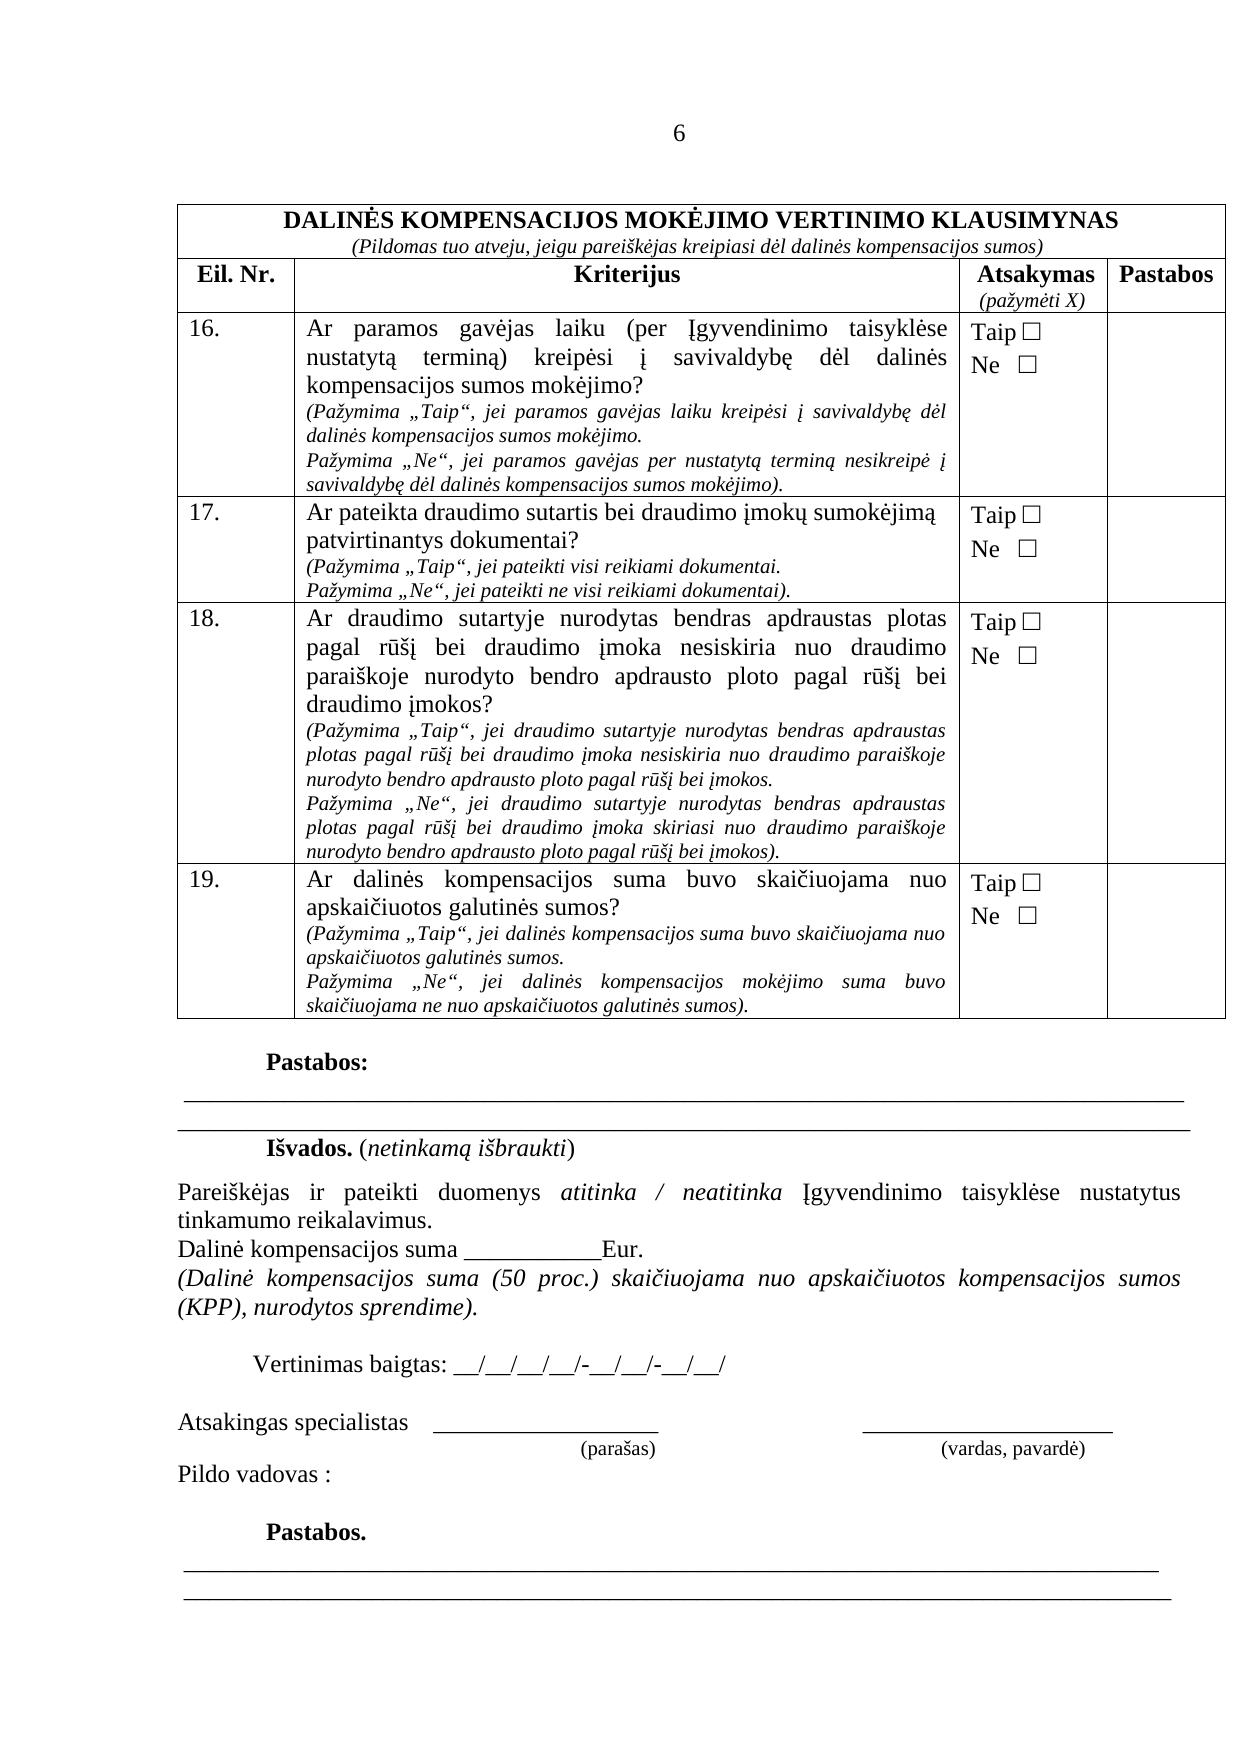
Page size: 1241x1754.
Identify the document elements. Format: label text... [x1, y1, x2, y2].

table_cell Ar pateikta draudimo sutartis bei draudimo įmokų sumokėjimą patvirtinantys dokumentai? (Pažymima „Taip“, jei pateikti visi reikiami dokumentai. Pažymima „Ne“, jei pateikti ne visi reikiami dokumentai). [295, 497, 959, 602]
table_cell Taip □ Ne □ [960, 864, 1107, 1017]
table_cell Ar dalinės kompensacijos suma buvo skaičiuojama nuo apskaičiuotos galutinės sumos? (Pažymima „Taip“, jei dalinės kompensacijos suma buvo skaičiuojama nuo apskaičiuotos galutinės sumos. Pažymima „Ne“, jei dalinės kompensacijos mokėjimo suma buvo skaičiuojama ne nuo apskaičiuotos galutinės sumos). [295, 864, 959, 1017]
text Pildo vadovas : [177, 1459, 1181, 1488]
text ______________________________________________________________________________ [177, 1546, 1181, 1574]
table_cell Kriterijus [295, 259, 959, 312]
text _______________________________________________________________________________ [177, 1574, 1181, 1603]
table_cell 17. [178, 497, 294, 602]
text Atsakingas specialistas __________________ ____________________ [177, 1407, 1161, 1435]
table_cell Atsakymas (pažymėti X) [960, 259, 1107, 312]
table_cell 19. [178, 864, 294, 1017]
text Išvados. (netinkamą išbraukti) [177, 1133, 1190, 1162]
table_cell Taip □ Ne □ [960, 497, 1107, 602]
table_cell 16. [178, 313, 294, 496]
table_cell Pastabos [1108, 259, 1225, 312]
table_cell 18. [178, 603, 294, 863]
text Pastabos. [177, 1517, 1181, 1546]
table_header DALINĖS KOMPENSACIJOS MOKĖJIMO VERTINIMO KLAUSIMYNAS (Pildomas tuo atveju, jeigu pareiškėjas kreipiasi dėl dalinės kompensacijos sumos) [178, 205, 1225, 258]
table_cell [1108, 497, 1225, 602]
text Pareiškėjas ir pateikti duomenys atitinka / neatitinka Įgyvendinimo taisyklėse nustatytus tinkamumo reikalavimus. [177, 1177, 1181, 1234]
table_cell Eil. Nr. [178, 259, 294, 312]
text _________________________________________________________________________________ [177, 1105, 1191, 1133]
text ________________________________________________________________________________ [177, 1076, 1191, 1105]
text (Dalinė kompensacijos suma (50 proc.) skaičiuojama nuo apskaičiuotos kompensacijos sumos (KPP), nurodytos sprendime). [177, 1263, 1184, 1320]
table_cell Taip □ Ne □ [960, 313, 1107, 496]
table_cell [1108, 603, 1225, 863]
text Dalinė kompensacijos suma ___________Eur. [177, 1234, 1184, 1263]
text Pastabos: [177, 1047, 1181, 1076]
table_cell Ar draudimo sutartyje nurodytas bendras apdraustas plotas pagal rūšį bei draudimo įmoka nesiskiria nuo draudimo paraiškoje nurodyto bendro apdrausto ploto pagal rūšį bei draudimo įmokos? (Pažymima „Taip“, jei draudimo sutartyje nurodytas bendras apdraustas plotas pagal rūšį bei draudimo įmoka nesiskiria nuo draudimo paraiškoje nurodyto bendro apdrausto ploto pagal rūšį bei įmokos. Pažymima „Ne“, jei draudimo sutartyje nurodytas bendras apdraustas plotas pagal rūšį bei draudimo įmoka skiriasi nuo draudimo paraiškoje nurodyto bendro apdrausto ploto pagal rūšį bei įmokos). [295, 603, 959, 863]
table_cell [1108, 864, 1225, 1017]
text (parašas) (vardas, pavardė) [251, 1435, 1161, 1459]
table_cell Ar paramos gavėjas laiku (per Įgyvendinimo taisyklėse nustatytą terminą) kreipėsi į savivaldybę dėl dalinės kompensacijos sumos mokėjimo? (Pažymima „Taip“, jei paramos gavėjas laiku kreipėsi į savivaldybę dėl dalinės kompensacijos sumos mokėjimo. Pažymima „Ne“, jei paramos gavėjas per nustatytą terminą nesikreipė į savivaldybę dėl dalinės kompensacijos sumos mokėjimo). [295, 313, 959, 496]
table_cell [1108, 313, 1225, 496]
table_cell Taip □ Ne □ [960, 603, 1107, 863]
text Vertinimas baigtas: __/__/__/__/-__/__/-__/__/ [177, 1349, 1181, 1378]
